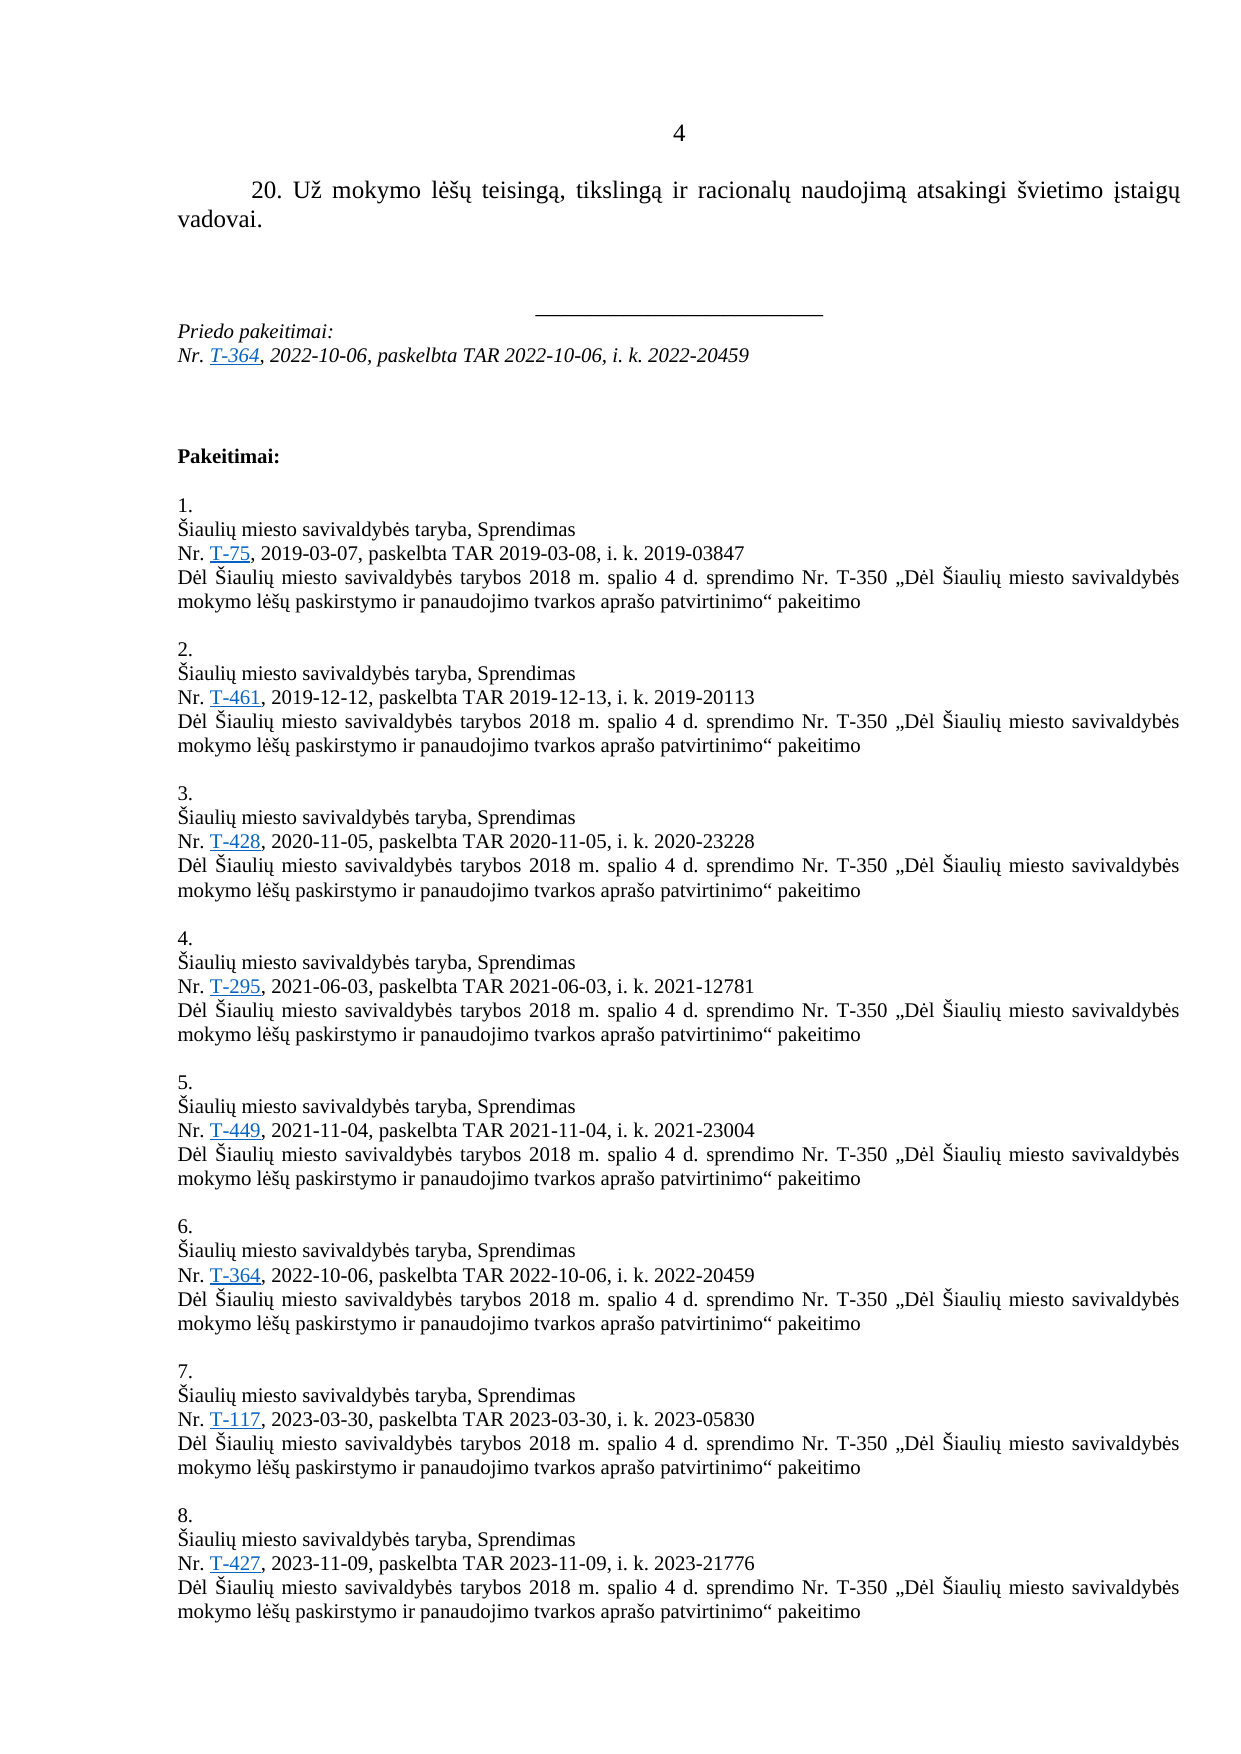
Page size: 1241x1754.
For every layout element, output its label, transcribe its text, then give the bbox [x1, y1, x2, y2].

text Šiaulių miesto savivaldybės taryba, Sprendimas [177, 1383, 1181, 1407]
text Nr. T-117, 2023-03-30, paskelbta TAR 2023-03-30, i. k. 2023-05830 [177, 1407, 1181, 1431]
text Nr. T-75, 2019-03-07, paskelbta TAR 2019-03-08, i. k. 2019-03847 [177, 541, 1181, 565]
text _______________________ [177, 291, 1181, 319]
text 1. [177, 492, 1181, 517]
text Nr. T-449, 2021-11-04, paskelbta TAR 2021-11-04, i. k. 2021-23004 [177, 1118, 1181, 1142]
text Šiaulių miesto savivaldybės taryba, Sprendimas [177, 661, 1181, 685]
text Nr. T-364, 2022-10-06, paskelbta TAR 2022-10-06, i. k. 2022-20459 [177, 1262, 1181, 1287]
text Nr. T-428, 2020-11-05, paskelbta TAR 2020-11-05, i. k. 2020-23228 [177, 829, 1181, 853]
text Nr. T-364, 2022-10-06, paskelbta TAR 2022-10-06, i. k. 2022-20459 [177, 343, 1181, 367]
text Dėl Šiaulių miesto savivaldybės tarybos 2018 m. spalio 4 d. sprendimo Nr. T-350 „Dėl Šiaulių miesto savivaldybės mokymo lėšų paskirstymo ir panaudojimo tvarkos aprašo patvirtinimo“ pakeitimo [177, 853, 1181, 902]
text 20. Už mokymo lėšų teisingą, tikslingą ir racionalų naudojimą atsakingi švietimo įstaigų vadovai. [177, 176, 1181, 233]
text 5. [177, 1070, 1181, 1094]
text Nr. T-427, 2023-11-09, paskelbta TAR 2023-11-09, i. k. 2023-21776 [177, 1551, 1181, 1575]
text Šiaulių miesto savivaldybės taryba, Sprendimas [177, 1238, 1181, 1262]
text Dėl Šiaulių miesto savivaldybės tarybos 2018 m. spalio 4 d. sprendimo Nr. T-350 „Dėl Šiaulių miesto savivaldybės mokymo lėšų paskirstymo ir panaudojimo tvarkos aprašo patvirtinimo“ pakeitimo [177, 565, 1181, 613]
text Dėl Šiaulių miesto savivaldybės tarybos 2018 m. spalio 4 d. sprendimo Nr. T-350 „Dėl Šiaulių miesto savivaldybės mokymo lėšų paskirstymo ir panaudojimo tvarkos aprašo patvirtinimo“ pakeitimo [177, 998, 1181, 1046]
text Nr. T-461, 2019-12-12, paskelbta TAR 2019-12-13, i. k. 2019-20113 [177, 685, 1181, 709]
text Dėl Šiaulių miesto savivaldybės tarybos 2018 m. spalio 4 d. sprendimo Nr. T-350 „Dėl Šiaulių miesto savivaldybės mokymo lėšų paskirstymo ir panaudojimo tvarkos aprašo patvirtinimo“ pakeitimo [177, 1287, 1181, 1335]
text 6. [177, 1214, 1181, 1238]
text Priedo pakeitimai: [177, 319, 1181, 343]
text 3. [177, 781, 1181, 805]
text Šiaulių miesto savivaldybės taryba, Sprendimas [177, 805, 1181, 829]
text Šiaulių miesto savivaldybės taryba, Sprendimas [177, 950, 1181, 974]
text Dėl Šiaulių miesto savivaldybės tarybos 2018 m. spalio 4 d. sprendimo Nr. T-350 „Dėl Šiaulių miesto savivaldybės mokymo lėšų paskirstymo ir panaudojimo tvarkos aprašo patvirtinimo“ pakeitimo [177, 1431, 1181, 1479]
text 8. [177, 1503, 1181, 1527]
text Šiaulių miesto savivaldybės taryba, Sprendimas [177, 1094, 1181, 1118]
text Šiaulių miesto savivaldybės taryba, Sprendimas [177, 517, 1181, 541]
text Dėl Šiaulių miesto savivaldybės tarybos 2018 m. spalio 4 d. sprendimo Nr. T-350 „Dėl Šiaulių miesto savivaldybės mokymo lėšų paskirstymo ir panaudojimo tvarkos aprašo patvirtinimo“ pakeitimo [177, 709, 1181, 757]
text Pakeitimai: [177, 444, 1181, 468]
text 2. [177, 637, 1181, 661]
text Šiaulių miesto savivaldybės taryba, Sprendimas [177, 1527, 1181, 1551]
text Dėl Šiaulių miesto savivaldybės tarybos 2018 m. spalio 4 d. sprendimo Nr. T-350 „Dėl Šiaulių miesto savivaldybės mokymo lėšų paskirstymo ir panaudojimo tvarkos aprašo patvirtinimo“ pakeitimo [177, 1142, 1181, 1190]
text Dėl Šiaulių miesto savivaldybės tarybos 2018 m. spalio 4 d. sprendimo Nr. T-350 „Dėl Šiaulių miesto savivaldybės mokymo lėšų paskirstymo ir panaudojimo tvarkos aprašo patvirtinimo“ pakeitimo [177, 1575, 1181, 1623]
text 7. [177, 1359, 1181, 1383]
text Nr. T-295, 2021-06-03, paskelbta TAR 2021-06-03, i. k. 2021-12781 [177, 974, 1181, 998]
text 4. [177, 926, 1181, 950]
